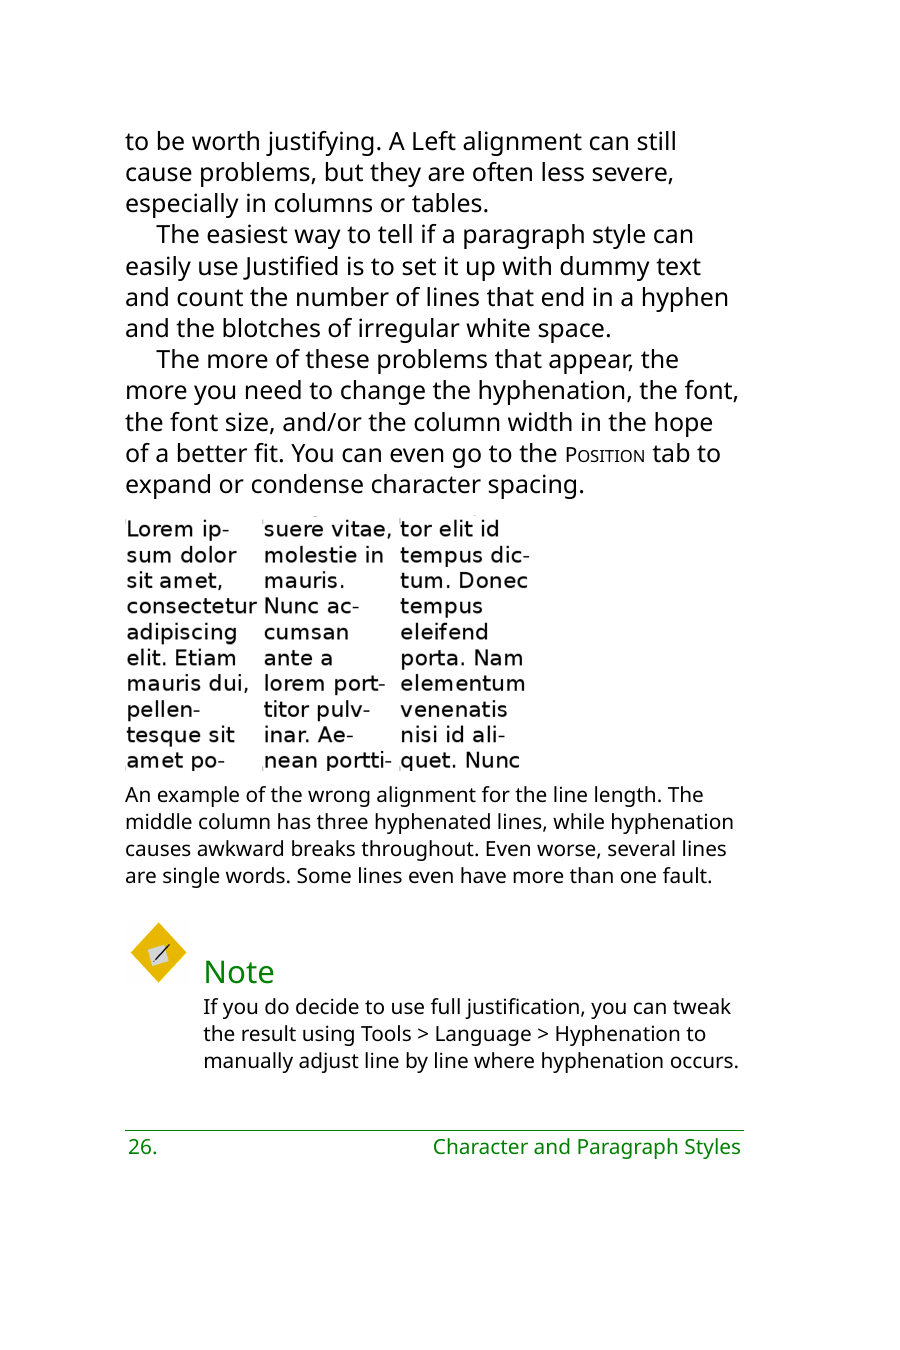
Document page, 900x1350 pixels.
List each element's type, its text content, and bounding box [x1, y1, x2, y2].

list Note [125, 920, 744, 993]
table_cell An example of the wrong alignment for the line length. The middle column has three hyphenated lines, while hyphenation causes awkward breaks throughout. Even worse, several lines are single words. Some lines even have more than one fault. [125, 773, 744, 889]
text The more of these problems that appear, the more you need to change the hyphenation, the font, the font size, and/or the column width in the hope of a better fit. You can even go to the Position tab to expand or condense character spacing. [125, 344, 744, 500]
picture [125, 515, 531, 771]
text to be worth justifying. A Left alignment can still cause problems, but they are often less severe, especially in columns or tables. [125, 125, 744, 219]
text The easiest way to tell if a paragraph style can easily use Justified is to set it up with dummy text and count the number of lines that end in a hyphen and the blotches of irregular white space. [125, 219, 744, 344]
text If you do decide to use full justification, you can tweak the result using Tools > Language > Hyphenation to manually adjust line by line where hyphenation occurs. [203, 993, 744, 1074]
picture [126, 921, 189, 984]
table_header [125, 516, 744, 773]
